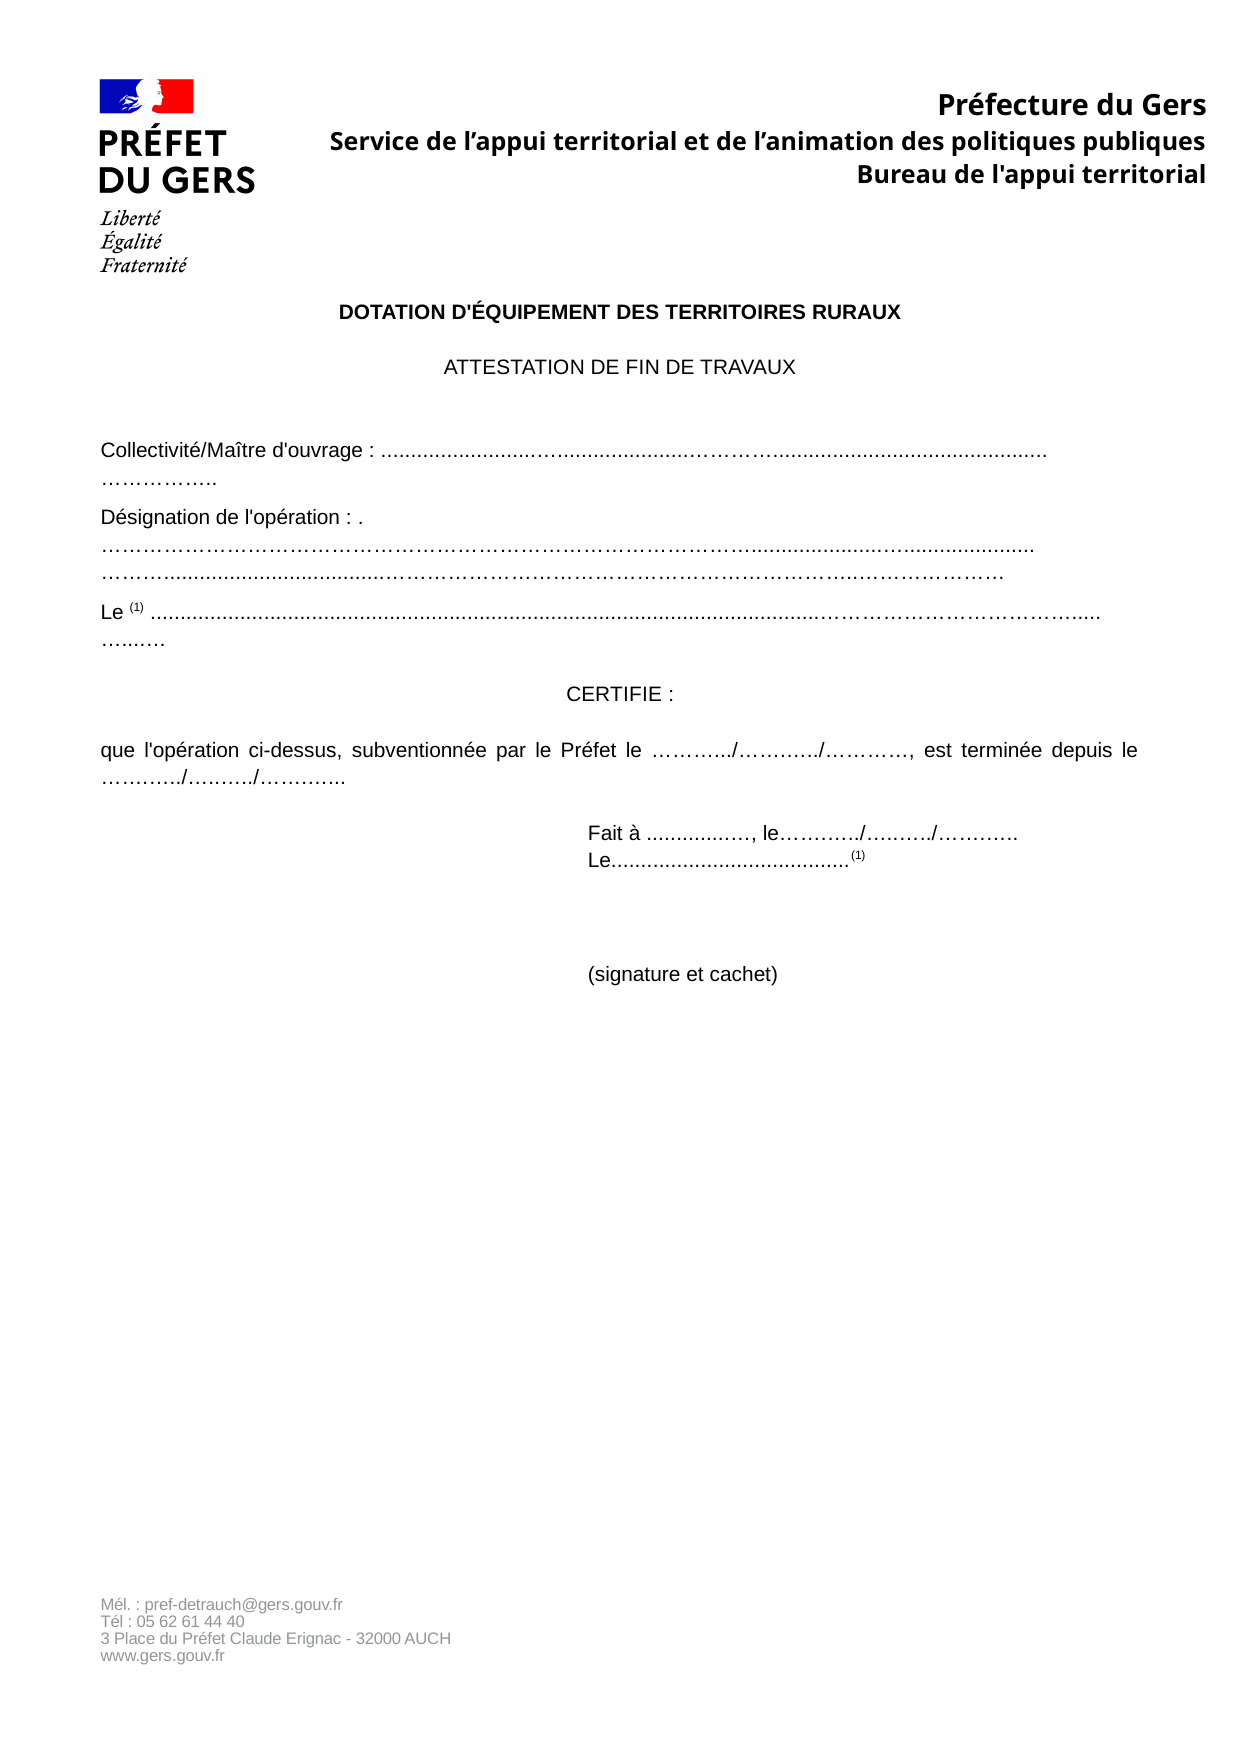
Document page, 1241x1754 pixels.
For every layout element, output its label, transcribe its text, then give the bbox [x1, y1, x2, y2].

text Le........................................(1) [100, 848, 1139, 872]
text Le (1) ................................................................................................................……………………………….....…....… [100, 599, 1139, 651]
text DOTATION D'ÉQUIPEMENT DES TERRITOIRES RURAUX [100, 300, 1139, 324]
text Collectivité/Maître d'ouvrage : ..........................…......................…………..............................................…………….. [100, 438, 1139, 490]
text CERTIFIE : [100, 682, 1139, 706]
text Désignation de l'opération : .…………………………………………………………………………………......................…......................……….....................................…………………………………………………………..………………… [100, 505, 1139, 584]
picture [99, 79, 255, 273]
text que l'opération ci-dessus, subventionnée par le Préfet le ……….../…….…../…………, est terminée depuis le …….…../…..…../…….…... [100, 738, 1139, 789]
text Service de l’appui territorial et de l’animation des politiques publiques [292, 123, 1206, 157]
text Bureau de l'appui territorial [292, 157, 1206, 191]
text Fait à ..............…, le…….…../…..…../…….….. [100, 820, 1139, 844]
text ATTESTATION DE FIN DE TRAVAUX [100, 355, 1139, 379]
text Préfecture du Gers [292, 84, 1206, 123]
text (signature et cachet) [100, 962, 1139, 986]
